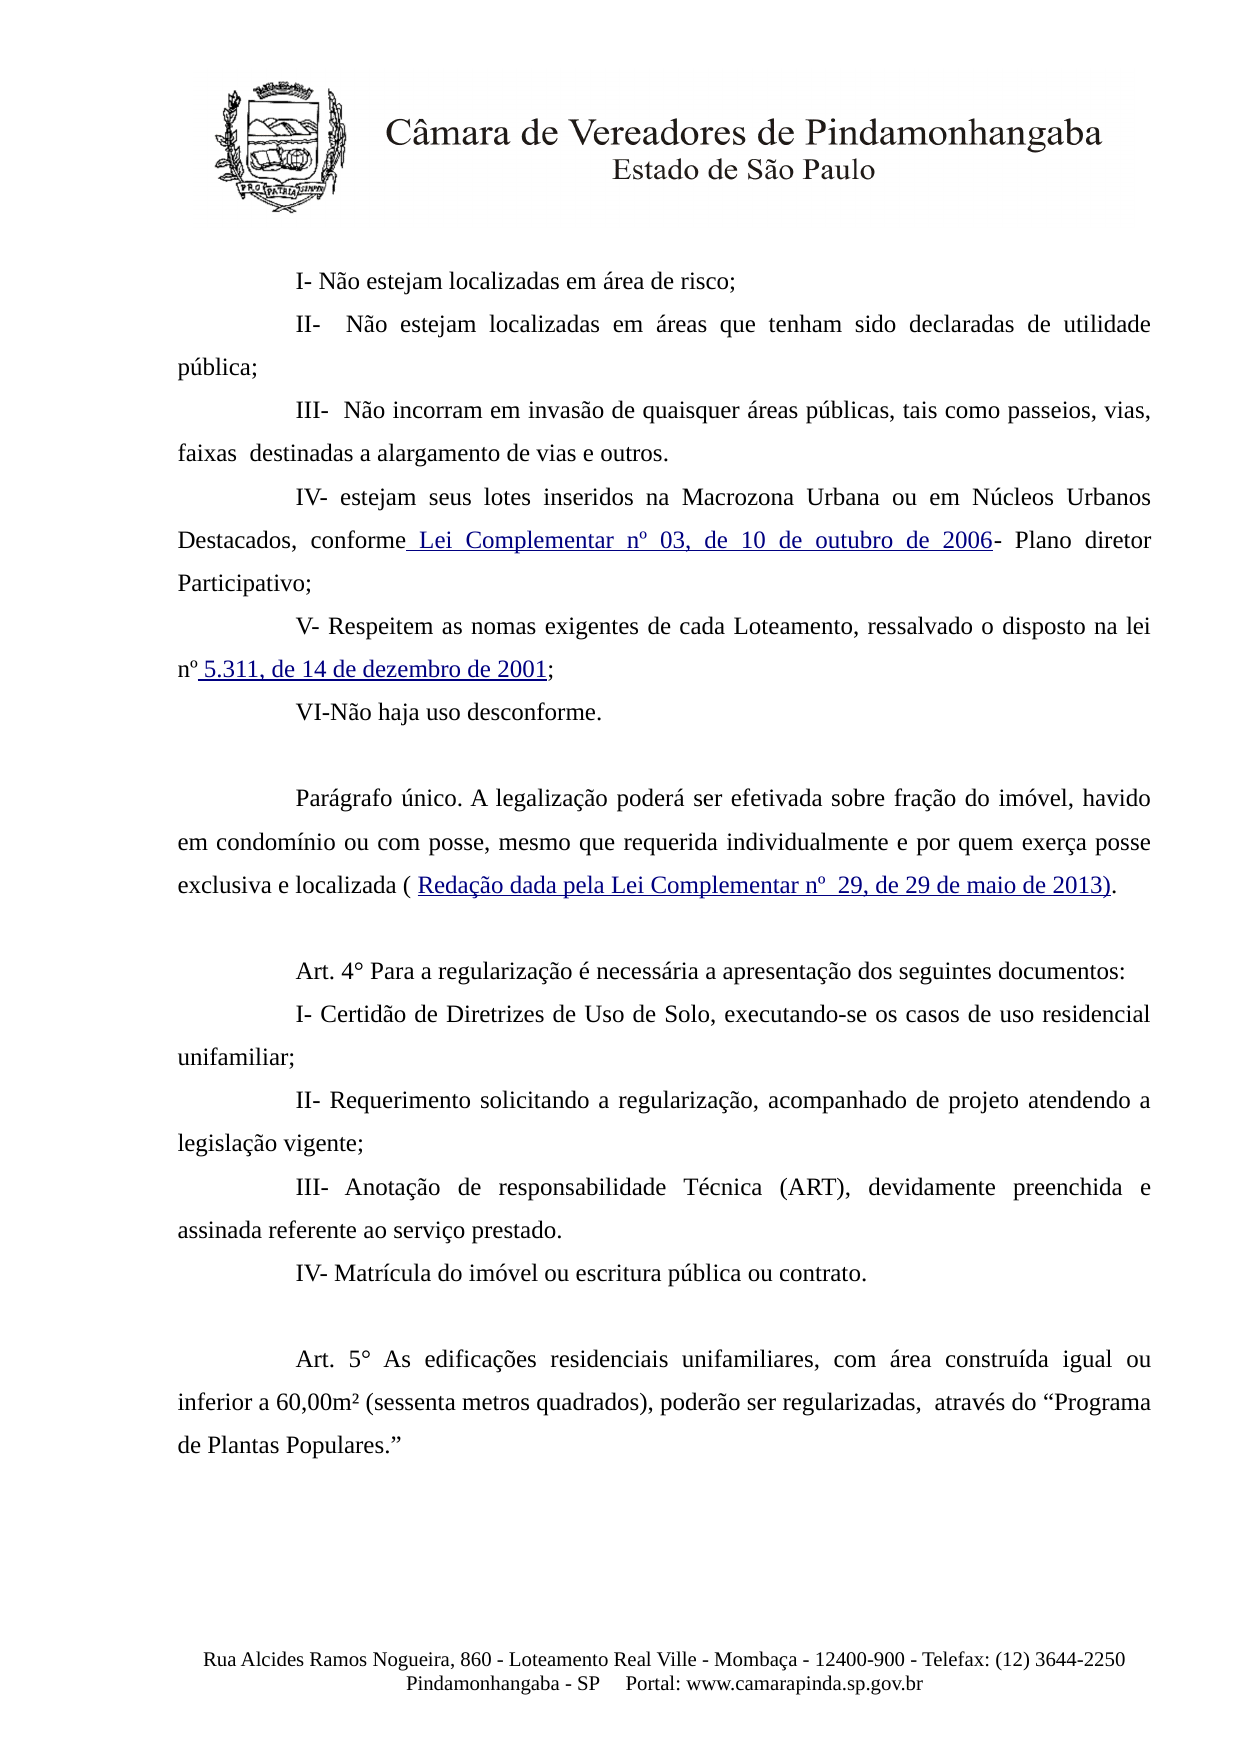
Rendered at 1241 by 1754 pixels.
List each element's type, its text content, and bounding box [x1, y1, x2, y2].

text Art. 5° As edificações residenciais unifamiliares, com área construída igual ou inferior a 60,00m² (sessenta metros quadrados), poderão ser regularizadas, através do “Programa de Plantas Populares.” [177, 1344, 1152, 1459]
text II- Requerimento solicitando a regularização, acompanhado de projeto atendendo a legislação vigente; [177, 1085, 1152, 1157]
text IV- estejam seus lotes inseridos na Macrozona Urbana ou em Núcleos Urbanos Destacados, conforme Lei Complementar nº 03, de 10 de outubro de 2006- Plano diretor Participativo; [177, 482, 1152, 597]
text III- Não incorram em invasão de quaisquer áreas públicas, tais como passeios, vias, faixas destinadas a alargamento de vias e outros. [177, 395, 1152, 467]
text I- Não estejam localizadas em área de risco; [177, 266, 1152, 295]
text Art. 4° Para a regularização é necessária a apresentação dos seguintes documentos: [177, 956, 1152, 985]
text Parágrafo único. A legalização poderá ser efetivada sobre fração do imóvel, havido em condomínio ou com posse, mesmo que requerida individualmente e por quem exerça posse exclusiva e localizada ( Redação dada pela Lei Complementar nº 29, de 29 de maio de 2013). [177, 783, 1152, 898]
text I- Certidão de Diretrizes de Uso de Solo, executando-se os casos de uso residencial unifamiliar; [177, 999, 1152, 1071]
text IV- Matrícula do imóvel ou escritura pública ou contrato. [177, 1258, 1152, 1287]
text VI-Não haja uso desconforme. [177, 697, 1152, 726]
text III- Anotação de responsabilidade Técnica (ART), devidamente preenchida e assinada referente ao serviço prestado. [177, 1172, 1152, 1243]
picture [193, 68, 1135, 228]
text II- Não estejam localizadas em áreas que tenham sido declaradas de utilidade pública; [177, 309, 1152, 381]
text V- Respeitem as nomas exigentes de cada Loteamento, ressalvado o disposto na lei nº 5.311, de 14 de dezembro de 2001; [177, 611, 1152, 683]
